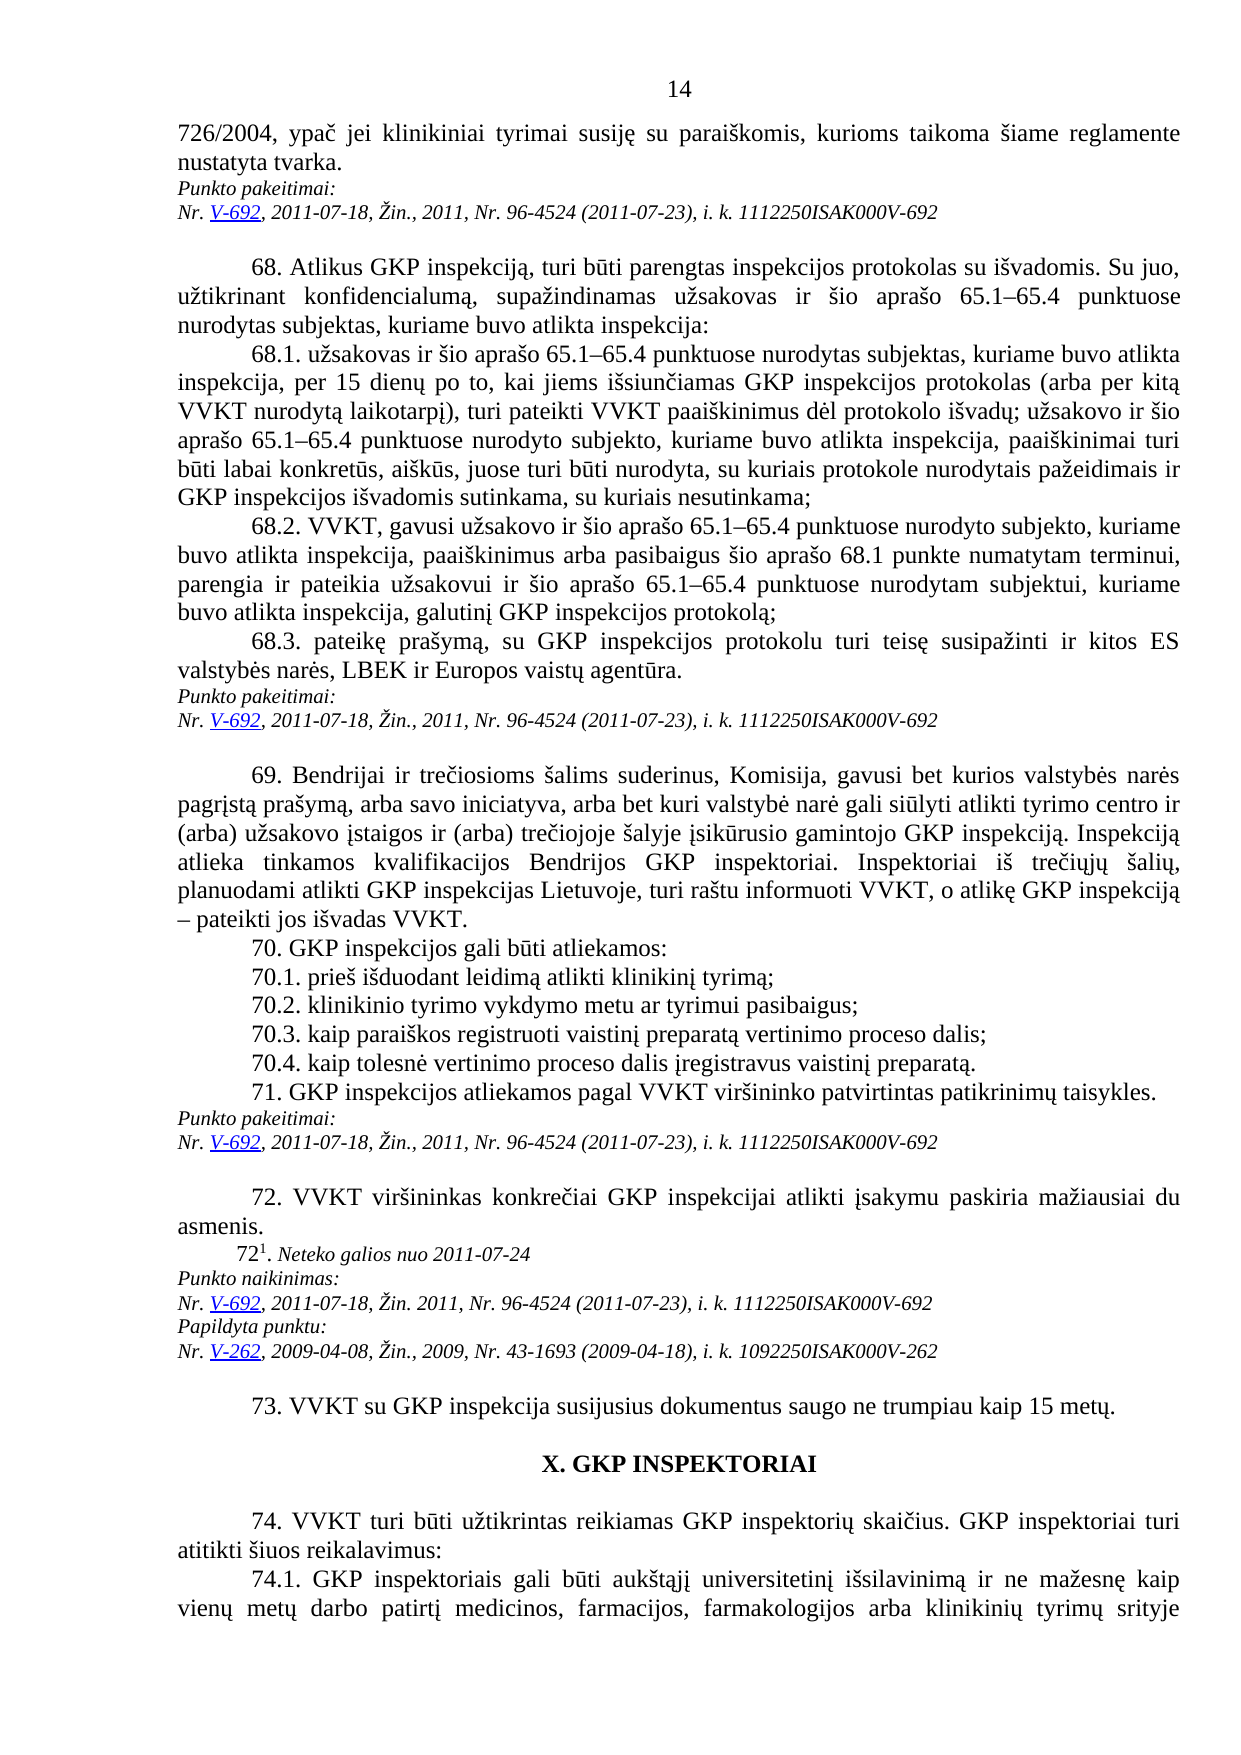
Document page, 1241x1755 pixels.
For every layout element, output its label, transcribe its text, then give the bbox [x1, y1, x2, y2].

text 74.1. GKP inspektoriais gali būti aukštąjį universitetinį išsilavinimą ir ne mažesnę kaip vienų metų darbo patirtį medicinos, farmacijos, farmakologijos arba klinikinių tyrimų srityje [177, 1564, 1181, 1621]
text Punkto pakeitimai: [177, 684, 1181, 708]
text 68.1. užsakovas ir šio aprašo 65.1–65.4 punktuose nurodytas subjektas, kuriame buvo atlikta inspekcija, per 15 dienų po to, kai jiems išsiunčiamas GKP inspekcijos protokolas (arba per kitą VVKT nurodytą laikotarpį), turi pateikti VVKT paaiškinimus dėl protokolo išvadų; užsakovo ir šio aprašo 65.1–65.4 punktuose nurodyto subjekto, kuriame buvo atlikta inspekcija, paaiškinimai turi būti labai konkretūs, aiškūs, juose turi būti nurodyta, su kuriais protokole nurodytais pažeidimais ir GKP inspekcijos išvadomis sutinkama, su kuriais nesutinkama; [177, 339, 1181, 511]
text X. GKP INSPEKTORIAI [177, 1449, 1181, 1478]
text 68. Atlikus GKP inspekciją, turi būti parengtas inspekcijos protokolas su išvadomis. Su juo, užtikrinant konfidencialumą, supažindinamas užsakovas ir šio aprašo 65.1–65.4 punktuose nurodytas subjektas, kuriame buvo atlikta inspekcija: [177, 252, 1181, 339]
text Nr. V-692, 2011-07-18, Žin., 2011, Nr. 96-4524 (2011-07-23), i. k. 1112250ISAK000V-692 [177, 1130, 1181, 1154]
text Nr. V-692, 2011-07-18, Žin., 2011, Nr. 96-4524 (2011-07-23), i. k. 1112250ISAK000V-692 [177, 200, 1181, 224]
text 73. VVKT su GKP inspekcija susijusius dokumentus saugo ne trumpiau kaip 15 metų. [177, 1391, 1181, 1420]
text 74. VVKT turi būti užtikrintas reikiamas GKP inspektorių skaičius. GKP inspektoriai turi atitikti šiuos reikalavimus: [177, 1506, 1181, 1564]
text 71. GKP inspekcijos atliekamos pagal VVKT viršininko patvirtintas patikrinimų taisykles. [177, 1077, 1181, 1106]
text Nr. V-692, 2011-07-18, Žin., 2011, Nr. 96-4524 (2011-07-23), i. k. 1112250ISAK000V-692 [177, 708, 1181, 732]
text 726/2004, ypač jei klinikiniai tyrimai susiję su paraiškomis, kurioms taikoma šiame reglamente nustatyta tvarka. [177, 118, 1181, 176]
text 72. VVKT viršininkas konkrečiai GKP inspekcijai atlikti įsakymu paskiria mažiausiai du asmenis. [177, 1182, 1181, 1240]
text Nr. V-692, 2011-07-18, Žin. 2011, Nr. 96-4524 (2011-07-23), i. k. 1112250ISAK000V-692 [177, 1290, 1181, 1314]
text 69. Bendrijai ir trečiosioms šalims suderinus, Komisija, gavusi bet kurios valstybės narės pagrįstą prašymą, arba savo iniciatyva, arba bet kuri valstybė narė gali siūlyti atlikti tyrimo centro ir (arba) užsakovo įstaigos ir (arba) trečiojoje šalyje įsikūrusio gamintojo GKP inspekciją. Inspekciją atlieka tinkamos kvalifikacijos Bendrijos GKP inspektoriai. Inspektoriai iš trečiųjų šalių, planuodami atlikti GKP inspekcijas Lietuvoje, turi raštu informuoti VVKT, o atlikę GKP inspekciją – pateikti jos išvadas VVKT. [177, 761, 1181, 933]
text 721. Neteko galios nuo 2011-07-24 [177, 1240, 1181, 1266]
text Nr. V-262, 2009-04-08, Žin., 2009, Nr. 43-1693 (2009-04-18), i. k. 1092250ISAK000V-262 [177, 1338, 1181, 1363]
text 68.2. VVKT, gavusi užsakovo ir šio aprašo 65.1–65.4 punktuose nurodyto subjekto, kuriame buvo atlikta inspekcija, paaiškinimus arba pasibaigus šio aprašo 68.1 punkte numatytam terminui, parengia ir pateikia užsakovui ir šio aprašo 65.1–65.4 punktuose nurodytam subjektui, kuriame buvo atlikta inspekcija, galutinį GKP inspekcijos protokolą; [177, 511, 1181, 626]
text 70.1. prieš išduodant leidimą atlikti klinikinį tyrimą; [177, 962, 1181, 991]
text 70.2. klinikinio tyrimo vykdymo metu ar tyrimui pasibaigus; [177, 991, 1181, 1019]
text 70.3. kaip paraiškos registruoti vaistinį preparatą vertinimo proceso dalis; [177, 1019, 1181, 1048]
text Punkto pakeitimai: [177, 1106, 1181, 1130]
text 70. GKP inspekcijos gali būti atliekamos: [177, 933, 1181, 962]
text 70.4. kaip tolesnė vertinimo proceso dalis įregistravus vaistinį preparatą. [177, 1048, 1181, 1077]
text Punkto pakeitimai: [177, 176, 1181, 200]
text Punkto naikinimas: [177, 1266, 1181, 1290]
text Papildyta punktu: [177, 1314, 1181, 1338]
text 68.3. pateikę prašymą, su GKP inspekcijos protokolu turi teisę susipažinti ir kitos ES valstybės narės, LBEK ir Europos vaistų agentūra. [177, 626, 1181, 684]
